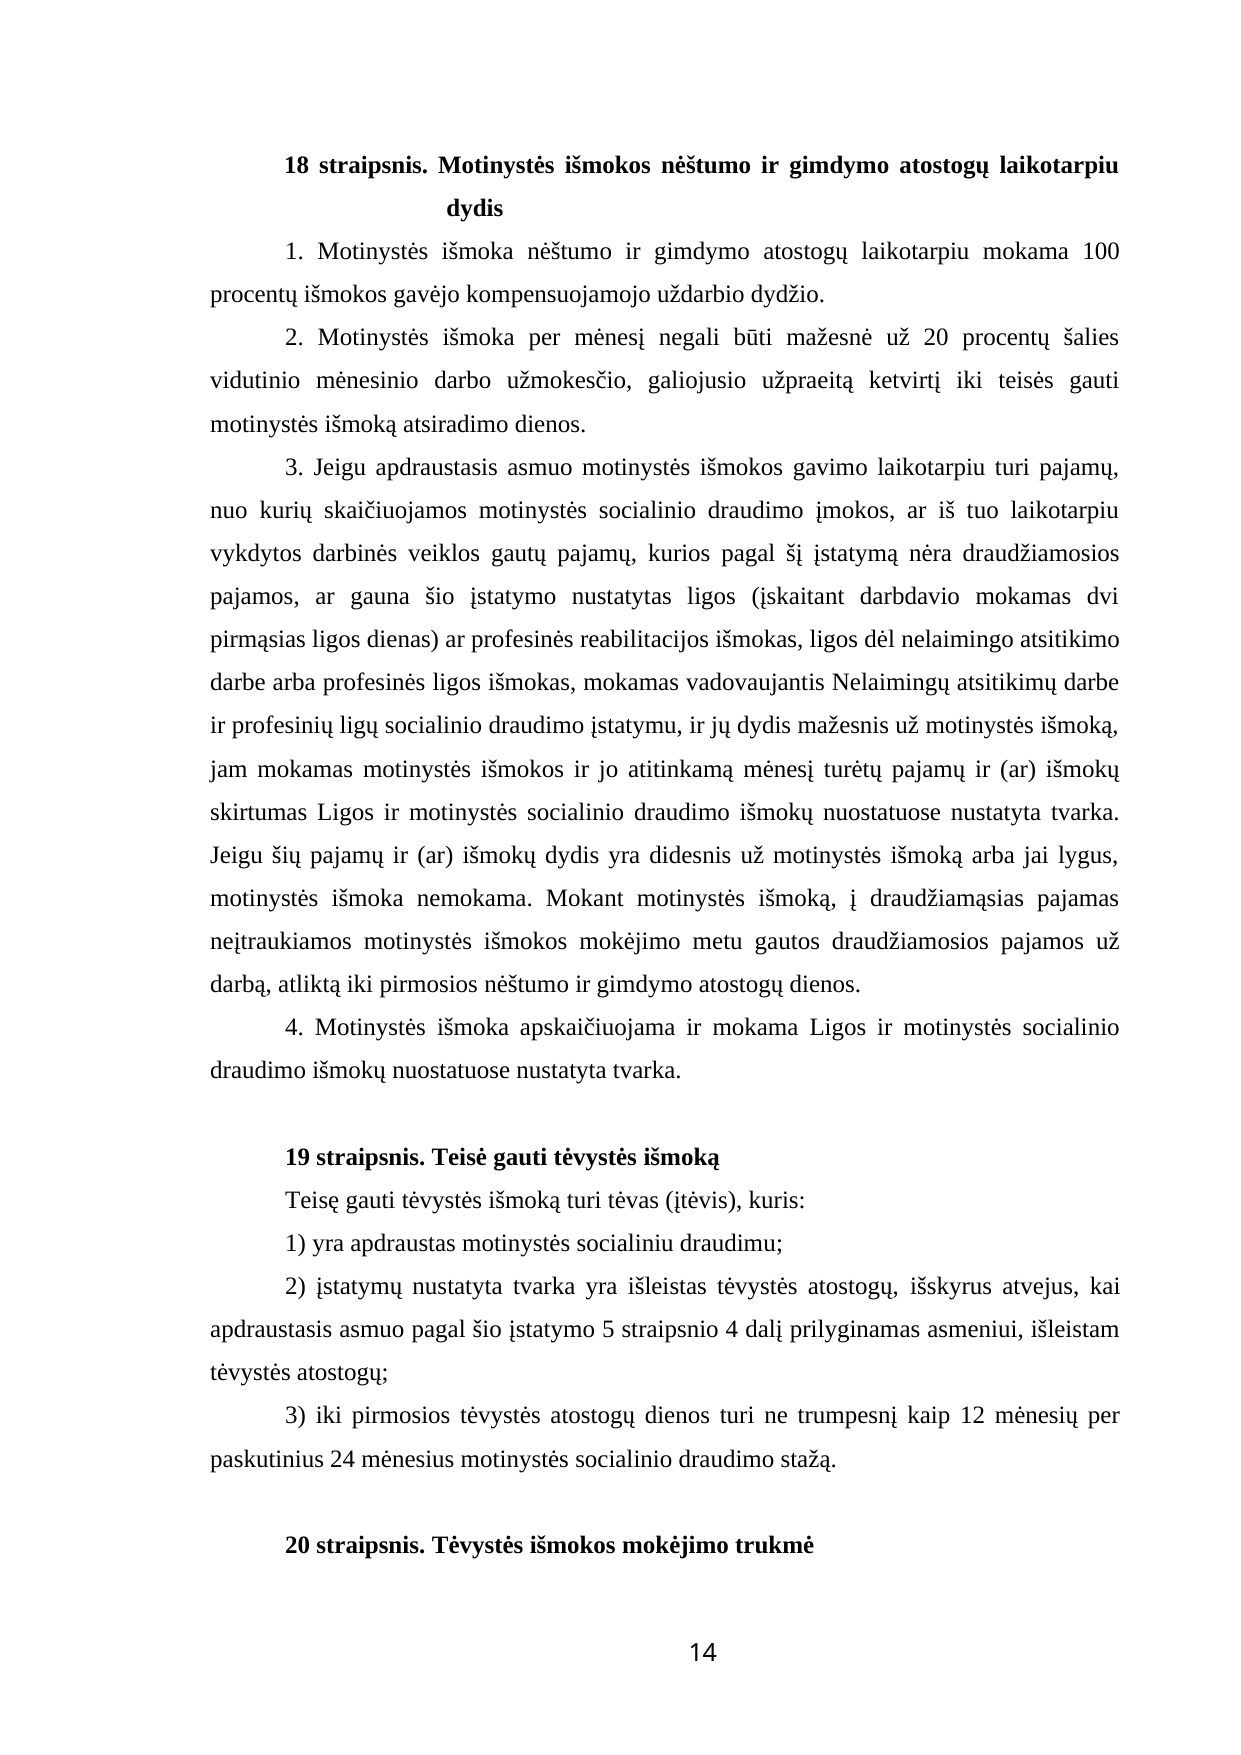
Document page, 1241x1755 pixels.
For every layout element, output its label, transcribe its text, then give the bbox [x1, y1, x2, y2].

text 18 straipsnis. Motinystės išmokos nėštumo ir gimdymo atostogų laikotarpiu dydis [284, 150, 1120, 222]
text 19 straipsnis. Teisė gauti tėvystės išmoką [210, 1142, 1120, 1171]
text 3. Jeigu apdraustasis asmuo motinystės išmokos gavimo laikotarpiu turi pajamų, nuo kurių skaičiuojamos motinystės socialinio draudimo įmokos, ar iš tuo laikotarpiu vykdytos darbinės veiklos gautų pajamų, kurios pagal šį įstatymą nėra draudžiamosios pajamos, ar gauna šio įstatymo nustatytas ligos (įskaitant darbdavio mokamas dvi pirmąsias ligos dienas) ar profesinės reabilitacijos išmokas, ligos dėl nelaimingo atsitikimo darbe arba profesinės ligos išmokas, mokamas vadovaujantis Nelaimingų atsitikimų darbe ir profesinių ligų socialinio draudimo įstatymu, ir jų dydis mažesnis už motinystės išmoką, jam mokamas motinystės išmokos ir jo atitinkamą mėnesį turėtų pajamų ir (ar) išmokų skirtumas Ligos ir motinystės socialinio draudimo išmokų nuostatuose nustatyta tvarka. Jeigu šių pajamų ir (ar) išmokų dydis yra didesnis už motinystės išmoką arba jai lygus, motinystės išmoka nemokama. Mokant motinystės išmoką, į draudžiamąsias pajamas neįtraukiamos motinystės išmokos mokėjimo metu gautos draudžiamosios pajamos už darbą, atliktą iki pirmosios nėštumo ir gimdymo atostogų dienos. [210, 452, 1120, 998]
text Teisę gauti tėvystės išmoką turi tėvas (įtėvis), kuris: [210, 1185, 1120, 1214]
text 1. Motinystės išmoka nėštumo ir gimdymo atostogų laikotarpiu mokama 100 procentų išmokos gavėjo kompensuojamojo uždarbio dydžio. [210, 236, 1120, 308]
text 2) įstatymų nustatyta tvarka yra išleistas tėvystės atostogų, išskyrus atvejus, kai apdraustasis asmuo pagal šio įstatymo 5 straipsnio 4 dalį prilyginamas asmeniui, išleistam tėvystės atostogų; [210, 1271, 1120, 1386]
text 1) yra apdraustas motinystės socialiniu draudimu; [210, 1228, 1120, 1257]
text 4. Motinystės išmoka apskaičiuojama ir mokama Ligos ir motinystės socialinio draudimo išmokų nuostatuose nustatyta tvarka. [210, 1012, 1120, 1084]
text 2. Motinystės išmoka per mėnesį negali būti mažesnė už 20 procentų šalies vidutinio mėnesinio darbo užmokesčio, galiojusio užpraeitą ketvirtį iki teisės gauti motinystės išmoką atsiradimo dienos. [210, 322, 1120, 437]
text 20 straipsnis. Tėvystės išmokos mokėjimo trukmė [210, 1530, 1120, 1559]
text 3) iki pirmosios tėvystės atostogų dienos turi ne trumpesnį kaip 12 mėnesių per paskutinius 24 mėnesius motinystės socialinio draudimo stažą. [210, 1401, 1120, 1472]
